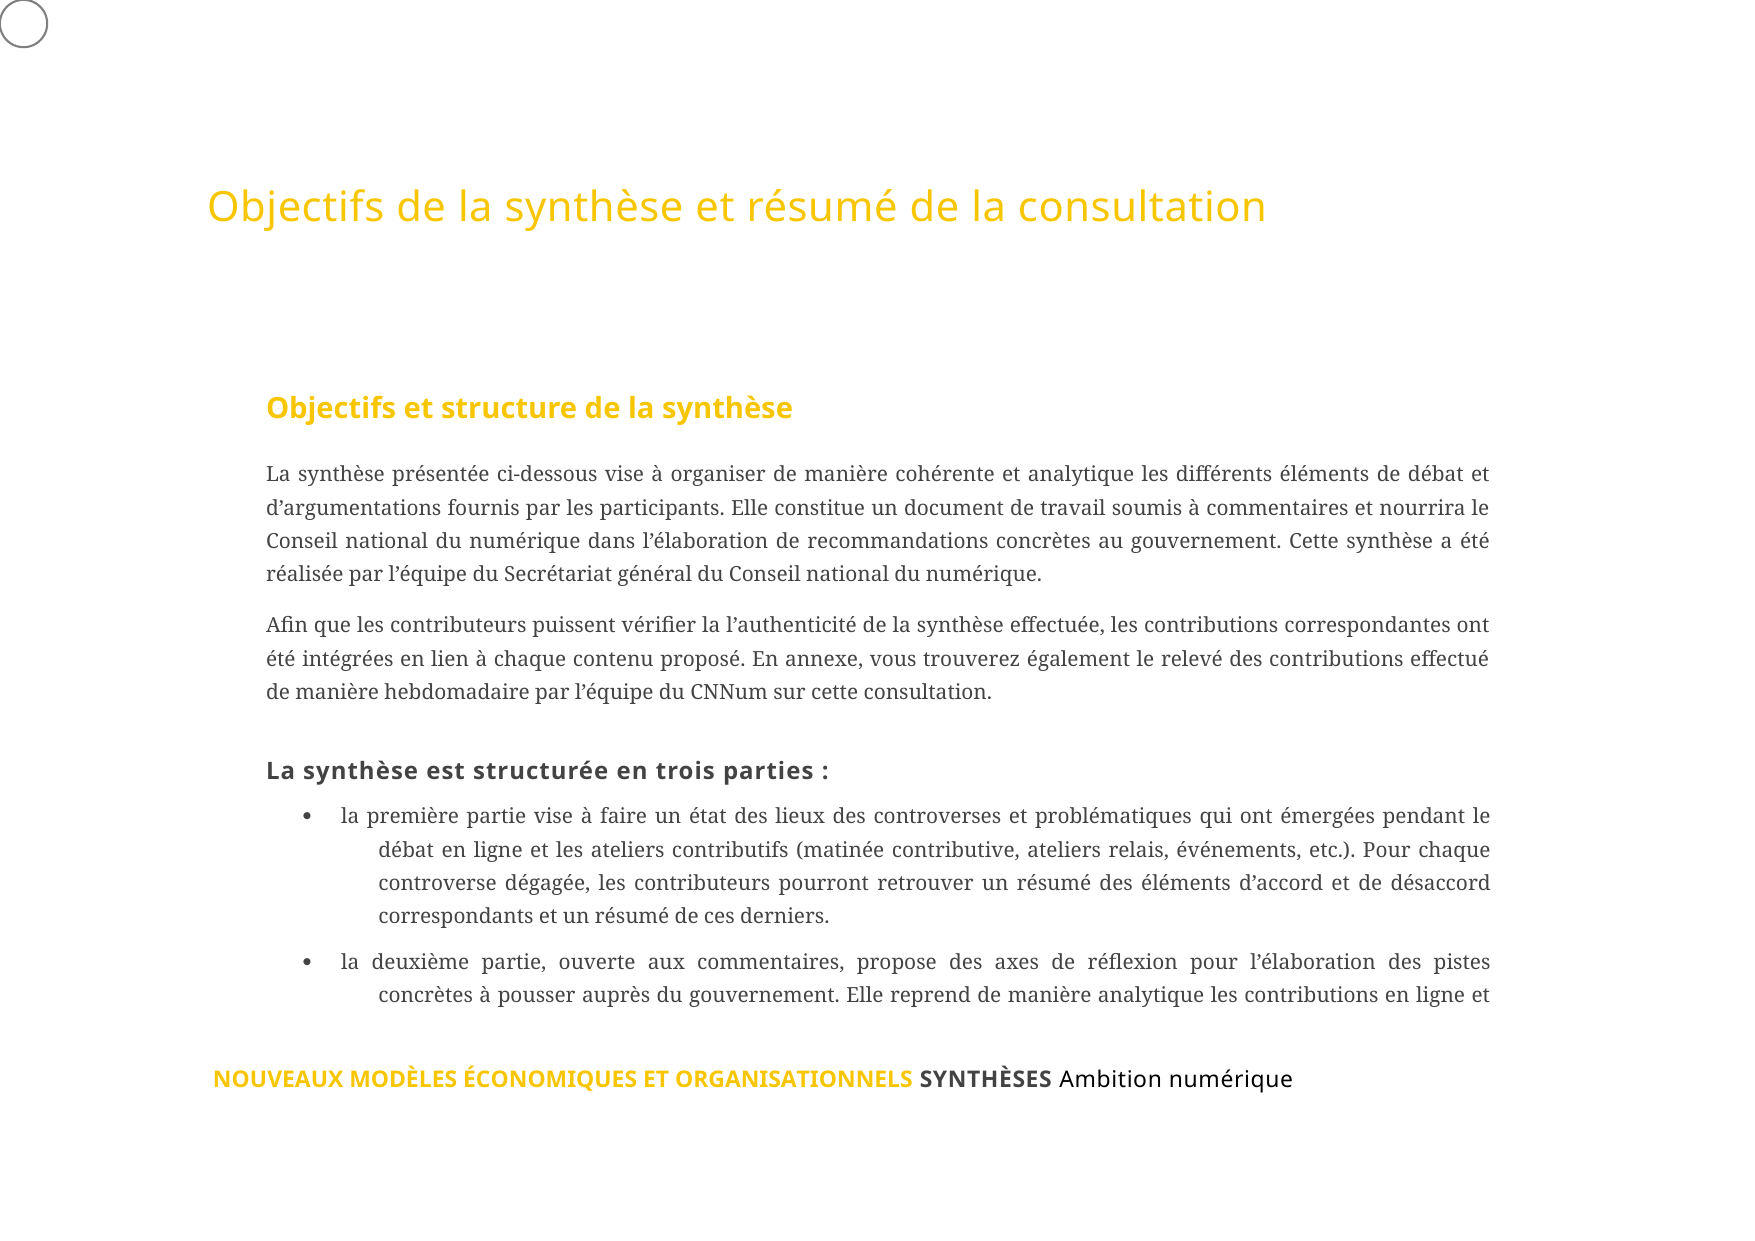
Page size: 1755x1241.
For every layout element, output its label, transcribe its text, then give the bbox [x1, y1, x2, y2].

text La synthèse est structurée en trois parties : [266, 753, 1551, 786]
list la première partie vise à faire un état des lieux des controverses et problématiques qui ont émergées pendant le débat en ligne et les ateliers contributifs (matinée contributive, ateliers relais, événements, etc.). Pour chaque controverse dégagée, les contributeurs pourront retrouver un résumé des éléments d’accord et de désaccord correspondants et un résumé de ces derniers. [303, 797, 1492, 930]
list la deuxième partie, ouverte aux commentaires, propose des axes de réflexion pour l’élaboration des pistes concrètes à pousser auprès du gouvernement. Elle reprend de manière analytique les contributions en ligne et [303, 943, 1492, 1009]
text Objectifs de la synthèse et résumé de la consultation [207, 177, 1547, 234]
text Afin que les contributeurs puissent vérifier la l’authenticité de la synthèse effectuée, les contributions correspondantes ont été intégrées en lien à chaque contenu proposé. En annexe, vous trouverez également le relevé des contributions effectué de manière hebdomadaire par l’équipe du CNNum sur cette consultation. [266, 606, 1492, 706]
text La synthèse présentée ci-dessous vise à organiser de manière cohérente et analytique les différents éléments de débat et d’argumentations fournis par les participants. Elle constitue un document de travail soumis à commentaires et nourrira le Conseil national du numérique dans l’élaboration de recommandations concrètes au gouvernement. Cette synthèse a été réalisée par l’équipe du Secrétariat général du Conseil national du numérique. [266, 455, 1492, 588]
text Objectifs et structure de la synthèse [266, 390, 1492, 426]
